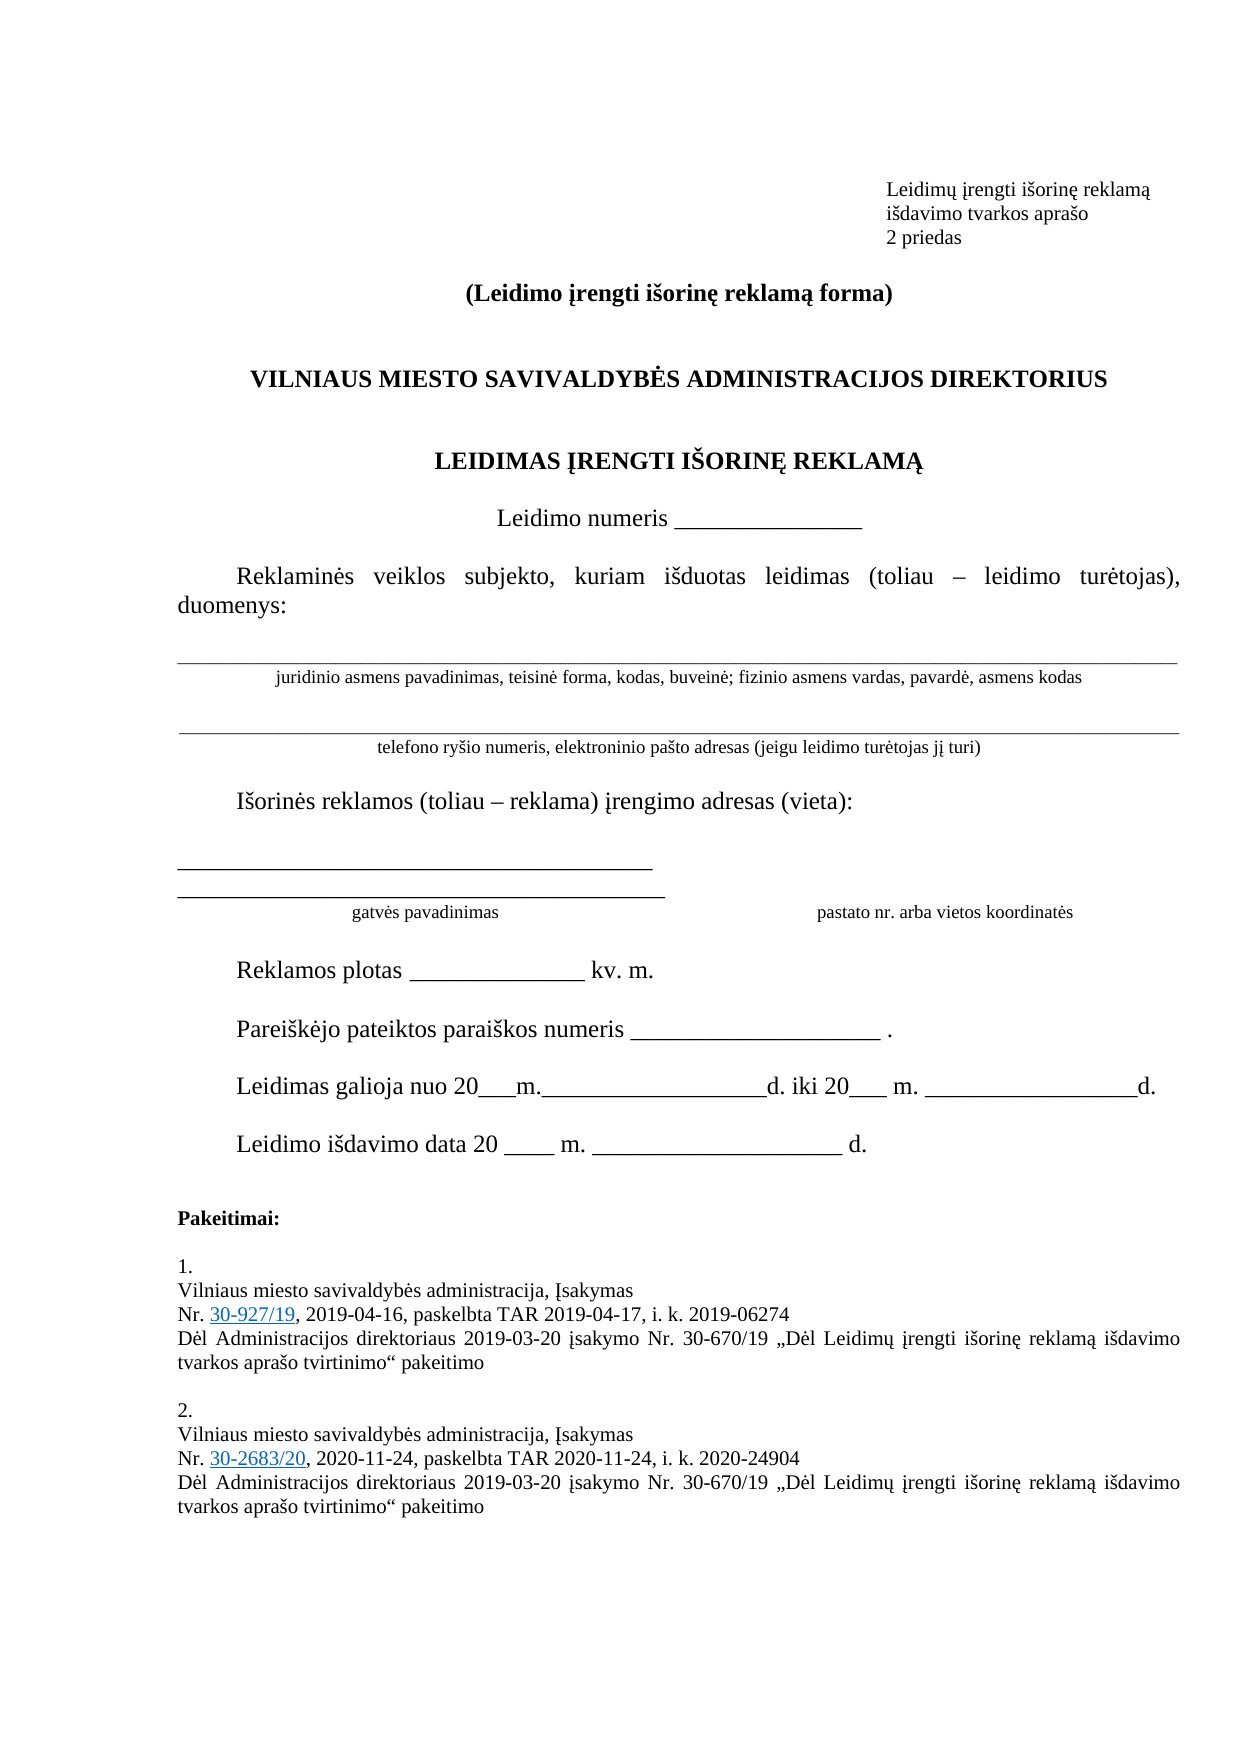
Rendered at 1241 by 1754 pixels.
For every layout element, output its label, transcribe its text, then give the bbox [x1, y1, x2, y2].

text ________________________________________________________________________________________________________________________ [177, 717, 1181, 736]
text Pakeitimai: [177, 1206, 1181, 1230]
text telefono ryšio numeris, elektroninio pašto adresas (jeigu leidimo turėtojas jį turi) [177, 736, 1181, 757]
text ________________________________________________________________________________________________________________________ [177, 647, 1181, 666]
text Nr. 30-2683/20, 2020-11-24, paskelbta TAR 2020-11-24, i. k. 2020-24904 [177, 1446, 1181, 1470]
text Leidimo išdavimo data 20 ____ m. ____________________ d. [177, 1129, 1181, 1157]
text Išorinės reklamos (toliau – reklama) įrengimo adresas (vieta): [177, 786, 1181, 815]
text Dėl Administracijos direktoriaus 2019-03-20 įsakymo Nr. 30-670/19 „Dėl Leidimų įrengti išorinę reklamą išdavimo tvarkos aprašo tvirtinimo“ pakeitimo [177, 1326, 1181, 1374]
text VILNIAUS MIESTO SAVIVALDYBĖS ADMINISTRACIJOS DIREKTORIUS [177, 364, 1181, 393]
text Reklamos plotas ______________ kv. m. [177, 951, 1181, 985]
text išdavimo tvarkos aprašo [886, 201, 1181, 225]
text Reklaminės veiklos subjekto, kuriam išduotas leidimas (toliau – leidimo turėtojas), duomenys: [177, 561, 1181, 618]
text Leidimų įrengti išorinę reklamą [886, 177, 1181, 201]
text Leidimas galioja nuo 20___m.__________________d. iki 20___ m. _________________d. [177, 1071, 1181, 1100]
text Leidimo numeris _______________ [177, 503, 1181, 532]
text Vilniaus miesto savivaldybės administracija, Įsakymas [177, 1422, 1181, 1446]
text 2 priedas [886, 225, 1181, 249]
text LEIDIMAS ĮRENGTI IŠORINĘ REKLAMĄ [177, 446, 1181, 475]
text Dėl Administracijos direktoriaus 2019-03-20 įsakymo Nr. 30-670/19 „Dėl Leidimų įrengti išorinę reklamą išdavimo tvarkos aprašo tvirtinimo“ pakeitimo [177, 1470, 1181, 1518]
text gatvės pavadinimas pastato nr. arba vietos koordinatės [177, 901, 1181, 923]
text Nr. 30-927/19, 2019-04-16, paskelbta TAR 2019-04-17, i. k. 2019-06274 [177, 1302, 1181, 1326]
text Vilniaus miesto savivaldybės administracija, Įsakymas [177, 1278, 1181, 1302]
text 1. [177, 1254, 1181, 1278]
text 2. [177, 1398, 1181, 1422]
text Pareiškėjo pateiktos paraiškos numeris ____________________ . [177, 1014, 1181, 1042]
text juridinio asmens pavadinimas, teisinė forma, kodas, buveinė; fizinio asmens vardas, pavardė, asmens kodas [177, 666, 1181, 688]
text (Leidimo įrengti išorinę reklamą forma) [177, 278, 1181, 307]
text ______________________________________ _______________________________________ [177, 844, 1181, 901]
